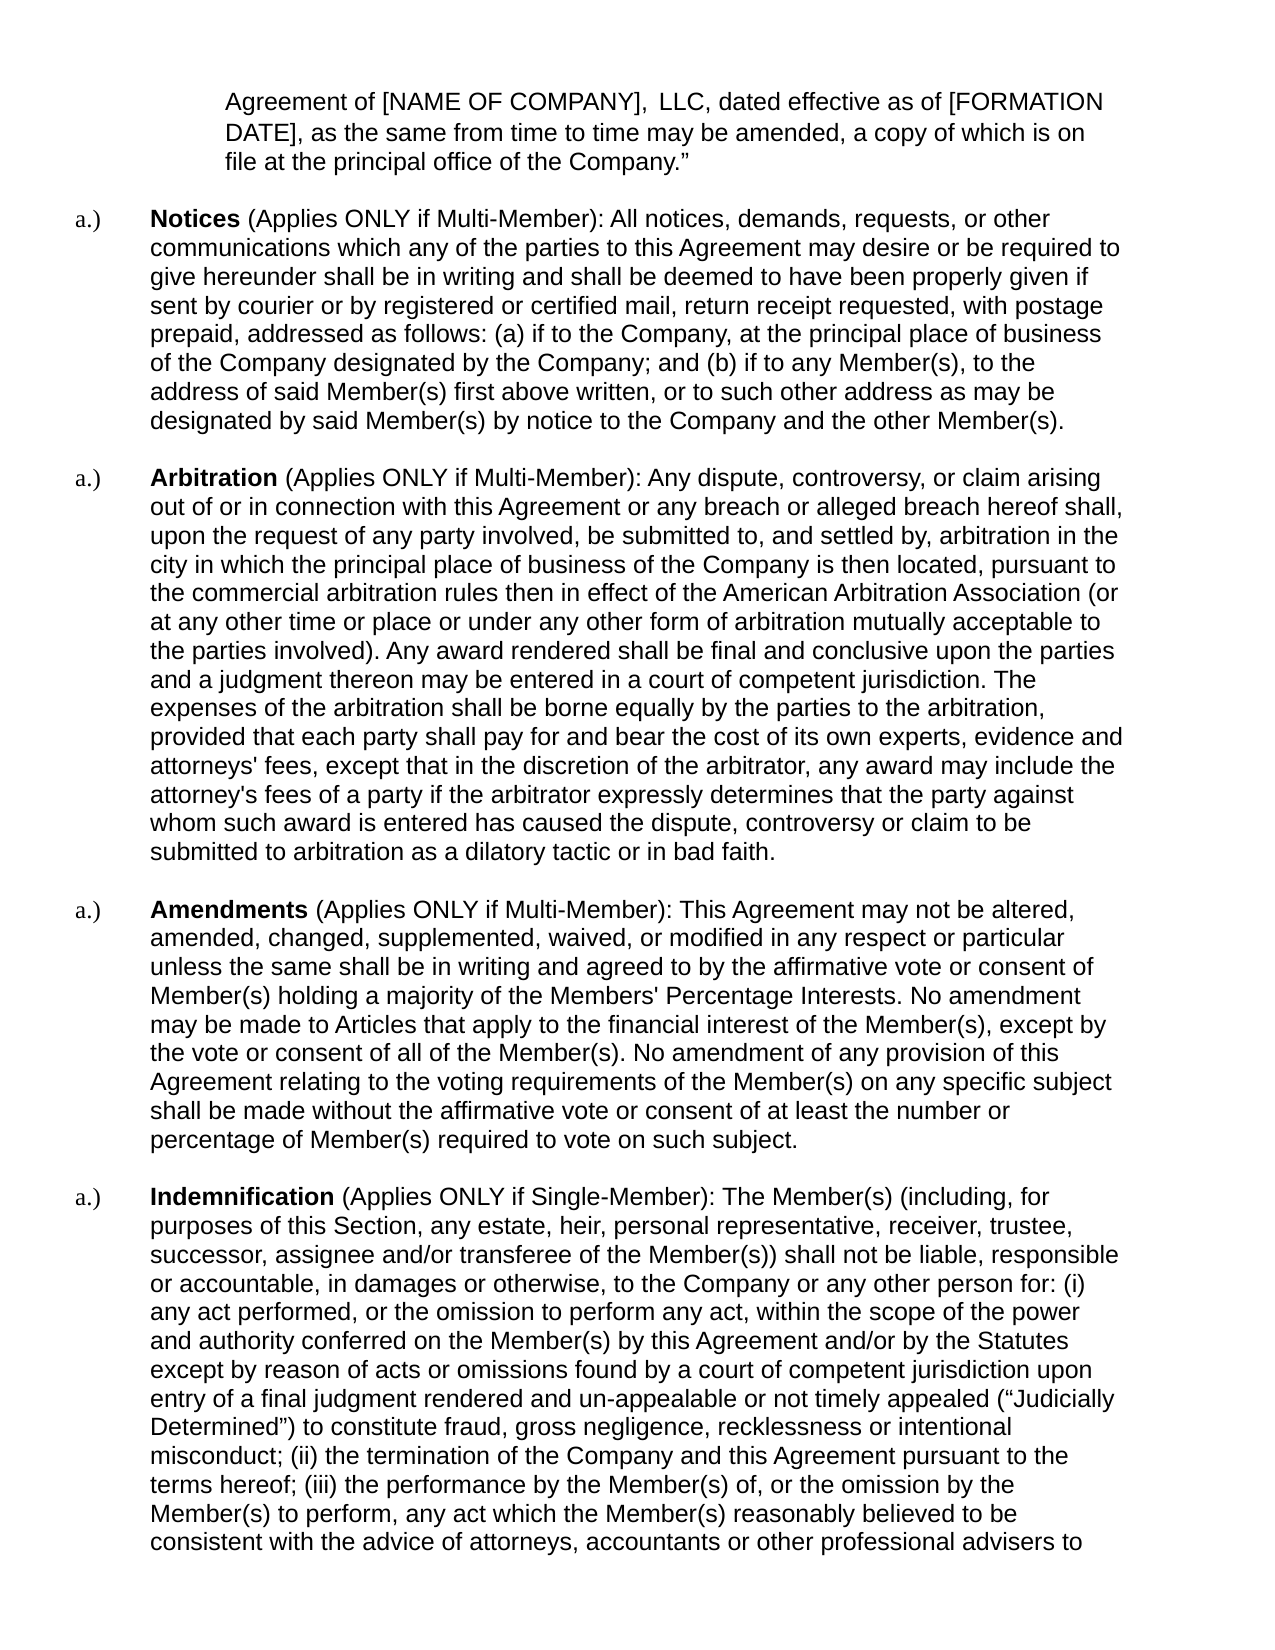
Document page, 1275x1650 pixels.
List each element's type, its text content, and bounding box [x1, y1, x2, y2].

list Amendments (Applies ONLY if Multi-Member): This Agreement may not be altered, amended, changed, supplemented, waived, or modified in any respect or particular unless the same shall be in writing and agreed to by the affirmative vote or consent of Member(s) holding a majority of the Members' Percentage Interests. No amendment may be made to Articles that apply to the financial interest of the Member(s), except by the vote or consent of all of the Member(s). No amendment of any provision of this Agreement relating to the voting requirements of the Member(s) on any specific subject shall be made without the affirmative vote or consent of at least the number or percentage of Member(s) required to vote on such subject. [75, 894, 1125, 1153]
list Arbitration (Applies ONLY if Multi-Member): Any dispute, controversy, or claim arising out of or in connection with this Agreement or any breach or alleged breach hereof shall, upon the request of any party involved, be submitted to, and settled by, arbitration in the city in which the principal place of business of the Company is then located, pursuant to the commercial arbitration rules then in effect of the American Arbitration Association (or at any other time or place or under any other form of arbitration mutually acceptable to the parties involved). Any award rendered shall be final and conclusive upon the parties and a judgment thereon may be entered in a court of competent jurisdiction. The expenses of the arbitration shall be borne equally by the parties to the arbitration, provided that each party shall pay for and bear the cost of its own experts, evidence and attorneys' fees, except that in the discretion of the arbitrator, any award may include the attorney's fees of a party if the arbitrator expressly determines that the party against whom such award is entered has caused the dispute, controversy or claim to be submitted to arbitration as a dilatory tactic or in bad faith. [75, 463, 1125, 866]
list Notices (Applies ONLY if Multi-Member): All notices, demands, requests, or other communications which any of the parties to this Agreement may desire or be required to give hereunder shall be in writing and shall be deemed to have been properly given if sent by courier or by registered or certified mail, return receipt requested, with postage prepaid, addressed as follows: (a) if to the Company, at the principal place of business of the Company designated by the Company; and (b) if to any Member(s), to the address of said Member(s) first above written, or to such other address as may be designated by said Member(s) by notice to the Company and the other Member(s). [75, 204, 1125, 434]
list Indemnification (Applies ONLY if Single-Member): The Member(s) (including, for purposes of this Section, any estate, heir, personal representative, receiver, trustee, successor, assignee and/or transferee of the Member(s)) shall not be liable, responsible or accountable, in damages or otherwise, to the Company or any other person for: (i) any act performed, or the omission to perform any act, within the scope of the power and authority conferred on the Member(s) by this Agreement and/or by the Statutes except by reason of acts or omissions found by a court of competent jurisdiction upon entry of a final judgment rendered and un-appealable or not timely appealed (“Judicially Determined”) to constitute fraud, gross negligence, recklessness or intentional misconduct; (ii) the termination of the Company and this Agreement pursuant to the terms hereof; (iii) the performance by the Member(s) of, or the omission by the Member(s) to perform, any act which the Member(s) reasonably believed to be consistent with the advice of attorneys, accountants or other professional advisers to [75, 1182, 1125, 1556]
text Agreement of [NAME OF COMPANY], LLC, dated effective as of [FORMATION DATE], as the same from time to time may be amended, a copy of which is on file at the principal office of the Company.” [225, 75, 1125, 176]
